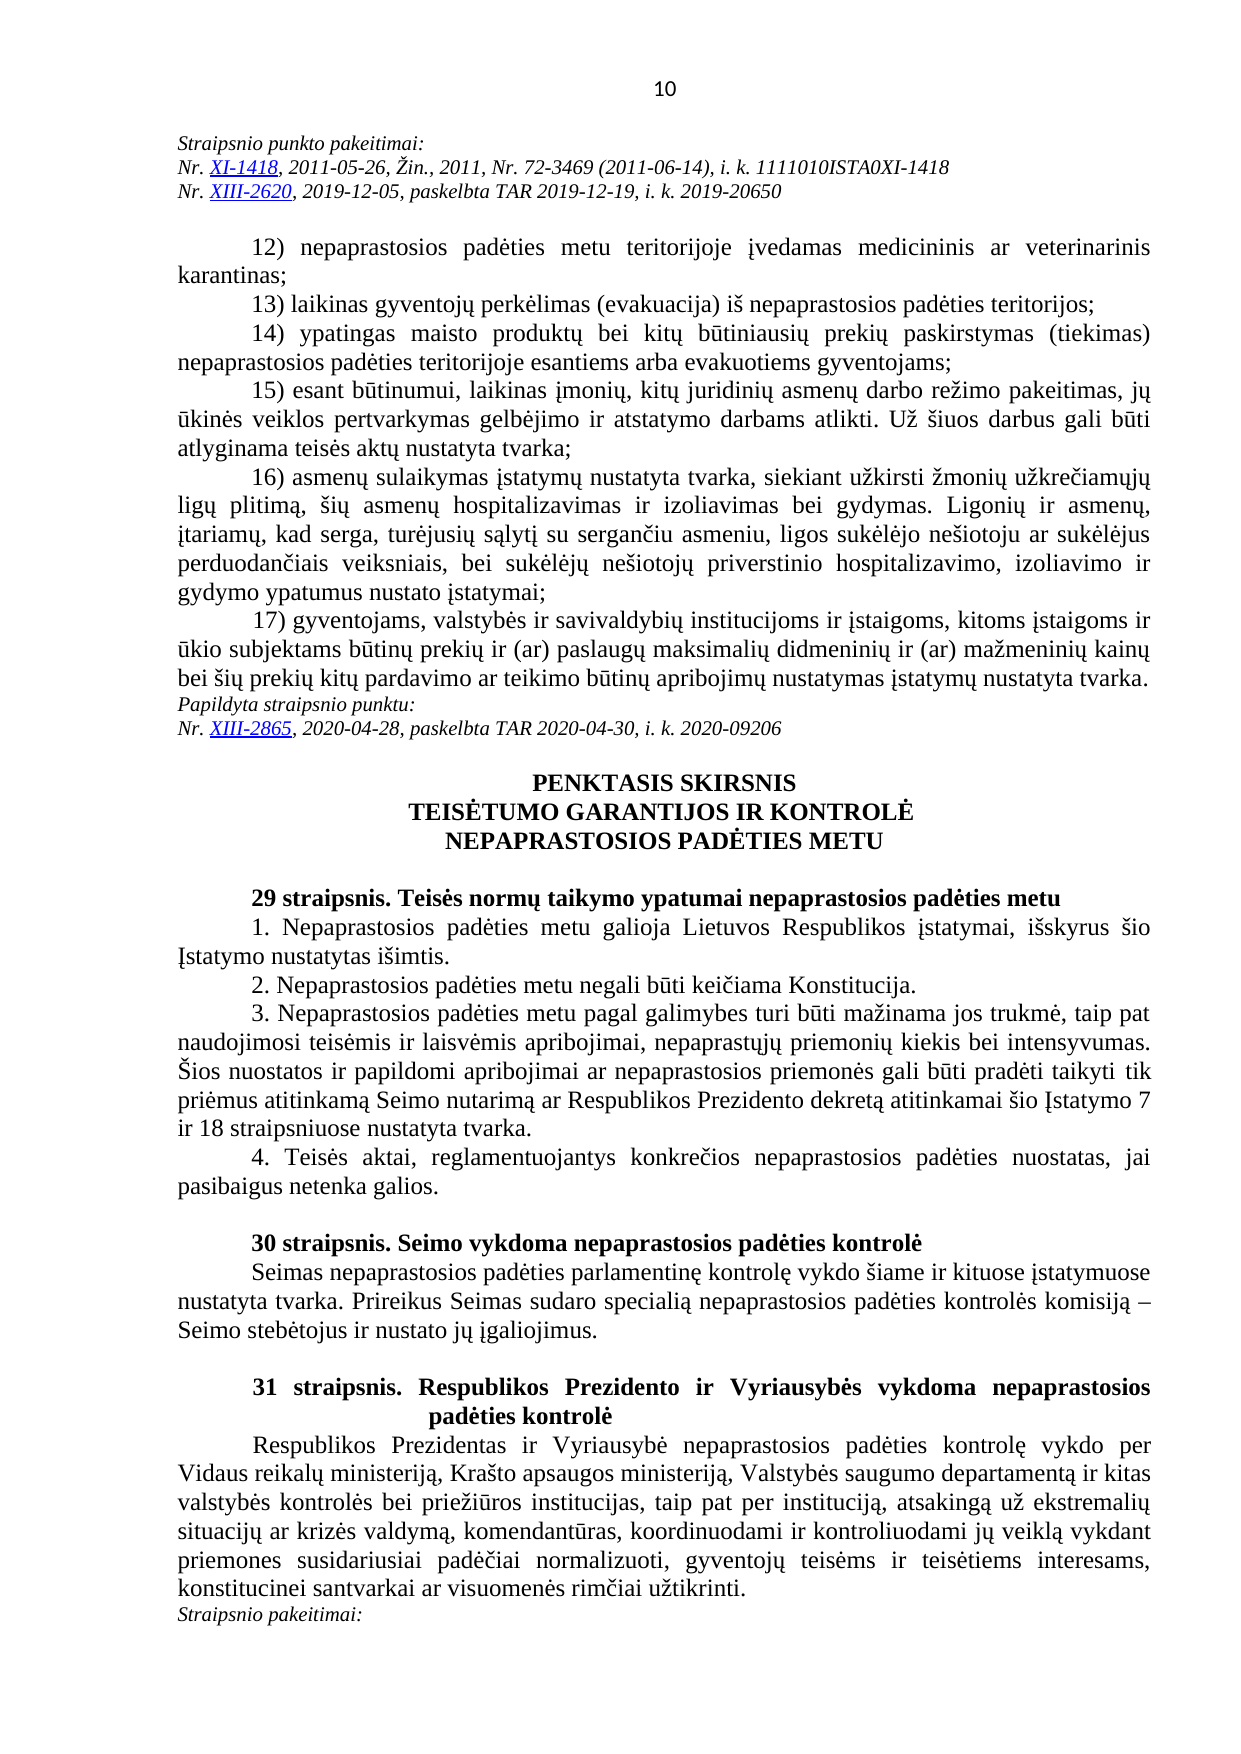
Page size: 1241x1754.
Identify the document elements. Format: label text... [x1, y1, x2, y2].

text 12) nepaprastosios padėties metu teritorijoje įvedamas medicininis ar veterinarinis karantinas; [177, 232, 1152, 289]
text NEPAPRASTOSIOS PADĖTIES METU [177, 826, 1152, 855]
text 16) asmenų sulaikymas įstatymų nustatyta tvarka, siekiant užkirsti žmonių užkrečiamųjų ligų plitimą, šių asmenų hospitalizavimas ir izoliavimas bei gydymas. Ligonių ir asmenų, įtariamų, kad serga, turėjusių sąlytį su sergančiu asmeniu, ligos sukėlėjo nešiotoju ar sukėlėjus perduodančiais veiksniais, bei sukėlėjų nešiotojų priverstinio hospitalizavimo, izoliavimo ir gydymo ypatumus nustato įstatymai; [177, 462, 1152, 605]
text PENKTASIS SKIRSNIS [177, 768, 1152, 797]
text 29 straipsnis. Teisės normų taikymo ypatumai nepaprastosios padėties metu [177, 883, 1152, 912]
text Papildyta straipsnio punktu: [177, 692, 1152, 716]
text TEISĖTUMO GARANTIJOS IR KONTROLĖ [177, 797, 1152, 826]
text 13) laikinas gyventojų perkėlimas (evakuacija) iš nepaprastosios padėties teritorijos; [177, 289, 1152, 318]
text Nr. XIII-2620, 2019-12-05, paskelbta TAR 2019-12-19, i. k. 2019-20650 [177, 179, 1152, 203]
text 2. Nepaprastosios padėties metu negali būti keičiama Konstitucija. [177, 970, 1152, 998]
text Nr. XI-1418, 2011-05-26, Žin., 2011, Nr. 72-3469 (2011-06-14), i. k. 1111010ISTA0XI-1418 [177, 155, 1152, 179]
text 14) ypatingas maisto produktų bei kitų būtiniausių prekių paskirstymas (tiekimas) nepaprastosios padėties teritorijoje esantiems arba evakuotiems gyventojams; [177, 318, 1152, 375]
text 4. Teisės aktai, reglamentuojantys konkrečios nepaprastosios padėties nuostatas, jai pasibaigus netenka galios. [177, 1142, 1152, 1200]
text 3. Nepaprastosios padėties metu pagal galimybes turi būti mažinama jos trukmė, taip pat naudojimosi teisėmis ir laisvėmis apribojimai, nepaprastųjų priemonių kiekis bei intensyvumas. Šios nuostatos ir papildomi apribojimai ar nepaprastosios priemonės gali būti pradėti taikyti tik priėmus atitinkamą Seimo nutarimą ar Respublikos Prezidento dekretą atitinkamai šio Įstatymo 7 ir 18 straipsniuose nustatyta tvarka. [177, 998, 1152, 1142]
text Straipsnio punkto pakeitimai: [177, 131, 1152, 155]
text 17) gyventojams, valstybės ir savivaldybių institucijoms ir įstaigoms, kitoms įstaigoms ir ūkio subjektams būtinų prekių ir (ar) paslaugų maksimalių didmeninių ir (ar) mažmeninių kainų bei šių prekių kitų pardavimo ar teikimo būtinų apribojimų nustatymas įstatymų nustatyta tvarka. [177, 605, 1152, 692]
text Straipsnio pakeitimai: [177, 1602, 1152, 1626]
text Seimas nepaprastosios padėties parlamentinę kontrolę vykdo šiame ir kituose įstatymuose nustatyta tvarka. Prireikus Seimas sudaro specialią nepaprastosios padėties kontrolės komisiją – Seimo stebėtojus ir nustato jų įgaliojimus. [177, 1257, 1152, 1343]
text 30 straipsnis. Seimo vykdoma nepaprastosios padėties kontrolė [177, 1228, 1152, 1257]
text 15) esant būtinumui, laikinas įmonių, kitų juridinių asmenų darbo režimo pakeitimas, jų ūkinės veiklos pertvarkymas gelbėjimo ir atstatymo darbams atlikti. Už šiuos darbus gali būti atlyginama teisės aktų nustatyta tvarka; [177, 375, 1152, 462]
text 1. Nepaprastosios padėties metu galioja Lietuvos Respublikos įstatymai, išskyrus šio Įstatymo nustatytas išimtis. [177, 912, 1152, 970]
text Respublikos Prezidentas ir Vyriausybė nepaprastosios padėties kontrolę vykdo per Vidaus reikalų ministeriją, Krašto apsaugos ministeriją, Valstybės saugumo departamentą ir kitas valstybės kontrolės bei priežiūros institucijas, taip pat per instituciją, atsakingą už ekstremalių situacijų ar krizės valdymą, komendantūras, koordinuodami ir kontroliuodami jų veiklą vykdant priemones susidariusiai padėčiai normalizuoti, gyventojų teisėms ir teisėtiems interesams, konstitucinei santvarkai ar visuomenės rimčiai užtikrinti. [177, 1430, 1152, 1602]
text 31 straipsnis. Respublikos Prezidento ir Vyriausybės vykdoma nepaprastosios padėties kontrolė [252, 1372, 1152, 1430]
text Nr. XIII-2865, 2020-04-28, paskelbta TAR 2020-04-30, i. k. 2020-09206 [177, 716, 1152, 740]
